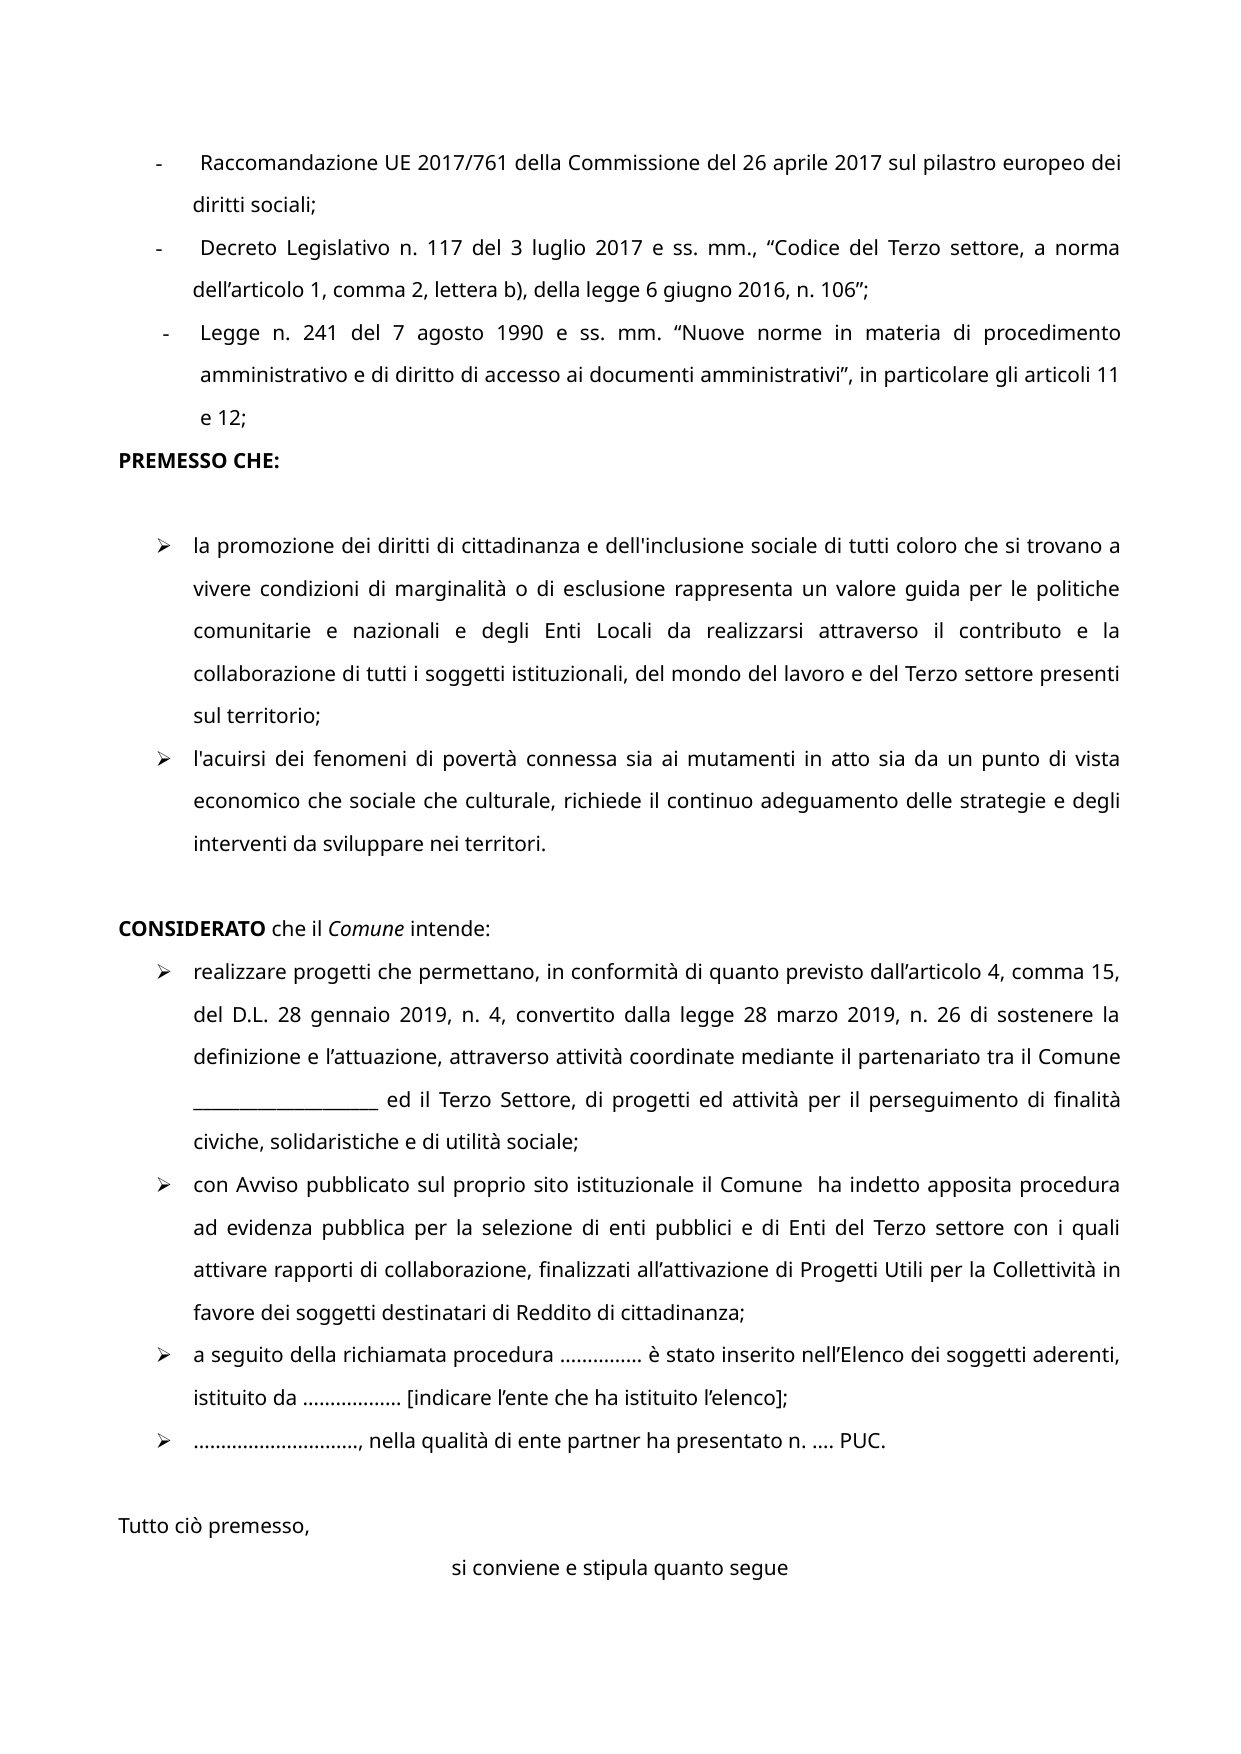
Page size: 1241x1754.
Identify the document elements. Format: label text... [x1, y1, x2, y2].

list con Avviso pubblicato sul proprio sito istituzionale il Comune ha indetto apposita procedura ad evidenza pubblica per la selezione di enti pubblici e di Enti del Terzo settore con i quali attivare rapporti di collaborazione, finalizzati all’attivazione di Progetti Utili per la Collettività in favore dei soggetti destinatari di Reddito di cittadinanza; [156, 1170, 1122, 1326]
list la promozione dei diritti di cittadinanza e dell'inclusione sociale di tutti coloro che si trovano a vivere condizioni di marginalità o di esclusione rappresenta un valore guida per le politiche comunitarie e nazionali e degli Enti Locali da realizzarsi attraverso il contributo e la collaborazione di tutti i soggetti istituzionali, del mondo del lavoro e del Terzo settore presenti sul territorio; [156, 531, 1122, 730]
text Tutto ciò premesso, [118, 1511, 1122, 1539]
text PREMESSO CHE: [118, 446, 1122, 474]
list l'acuirsi dei fenomeni di povertà connessa sia ai mutamenti in atto sia da un punto di vista economico che sociale che culturale, richiede il continuo adeguamento delle strategie e degli interventi da sviluppare nei territori. [156, 744, 1122, 858]
list …………………………, nella qualità di ente partner ha presentato n. …. PUC. [156, 1426, 1122, 1454]
title Legge n. 241 del 7 agosto 1990 e ss. mm. “Nuove norme in materia di procedimento amministrativo e di diritto di accesso ai documenti amministrativi”, in particolare gli articoli 11 e 12; [162, 318, 1122, 432]
text CONSIDERATO che il Comune intende: [118, 914, 1122, 943]
list a seguito della richiamata procedura …………… è stato inserito nell’Elenco dei soggetti aderenti, istituito da ……………… [indicare l’ente che ha istituito l’elenco]; [156, 1341, 1122, 1412]
list realizzare progetti che permettano, in conformità di quanto previsto dall’articolo 4, comma 15, del D.L. 28 gennaio 2019, n. 4, convertito dalla legge 28 marzo 2019, n. 26 di sostenere la definizione e l’attuazione, attraverso attività coordinate mediante il partenariato tra il Comune ____________________ ed il Terzo Settore, di progetti ed attività per il perseguimento di finalità civiche, solidaristiche e di utilità sociale; [156, 957, 1122, 1156]
title Decreto Legislativo n. 117 del 3 luglio 2017 e ss. mm., “Codice del Terzo settore, a norma dell’articolo 1, comma 2, lettera b), della legge 6 giugno 2016, n. 106”; [155, 233, 1122, 304]
text si conviene e stipula quanto segue [118, 1553, 1122, 1582]
title Raccomandazione UE 2017/761 della Commissione del 26 aprile 2017 sul pilastro europeo dei diritti sociali; [155, 148, 1122, 219]
